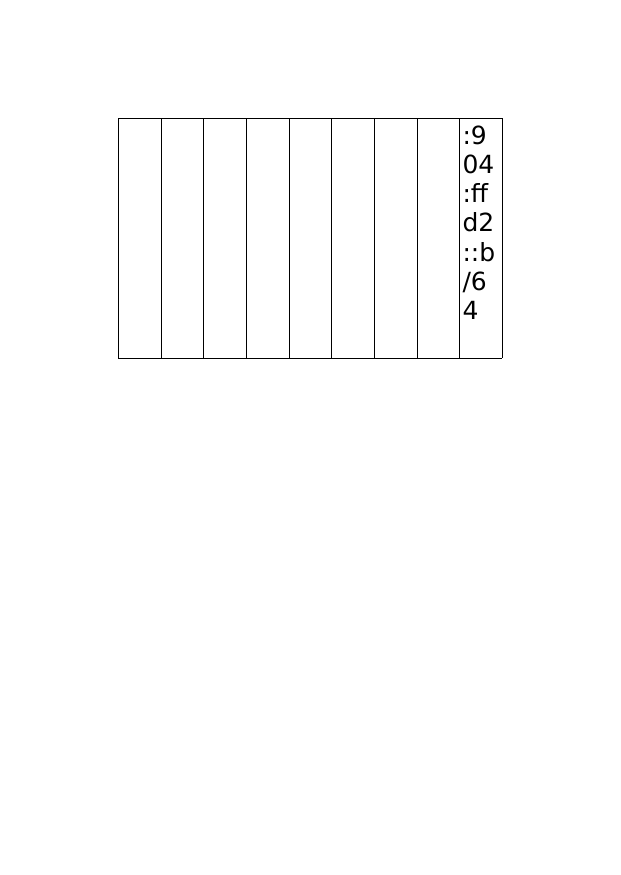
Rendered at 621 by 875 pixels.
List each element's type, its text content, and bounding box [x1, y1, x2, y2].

table_cell [119, 119, 161, 357]
table_cell [290, 119, 331, 357]
table_cell [375, 119, 417, 357]
table_cell [204, 119, 246, 357]
table_cell [332, 119, 374, 357]
table_cell [418, 119, 459, 357]
table_cell :904:ffd2::b/64 [460, 119, 502, 357]
table_cell [247, 119, 289, 357]
table_cell [162, 119, 203, 357]
